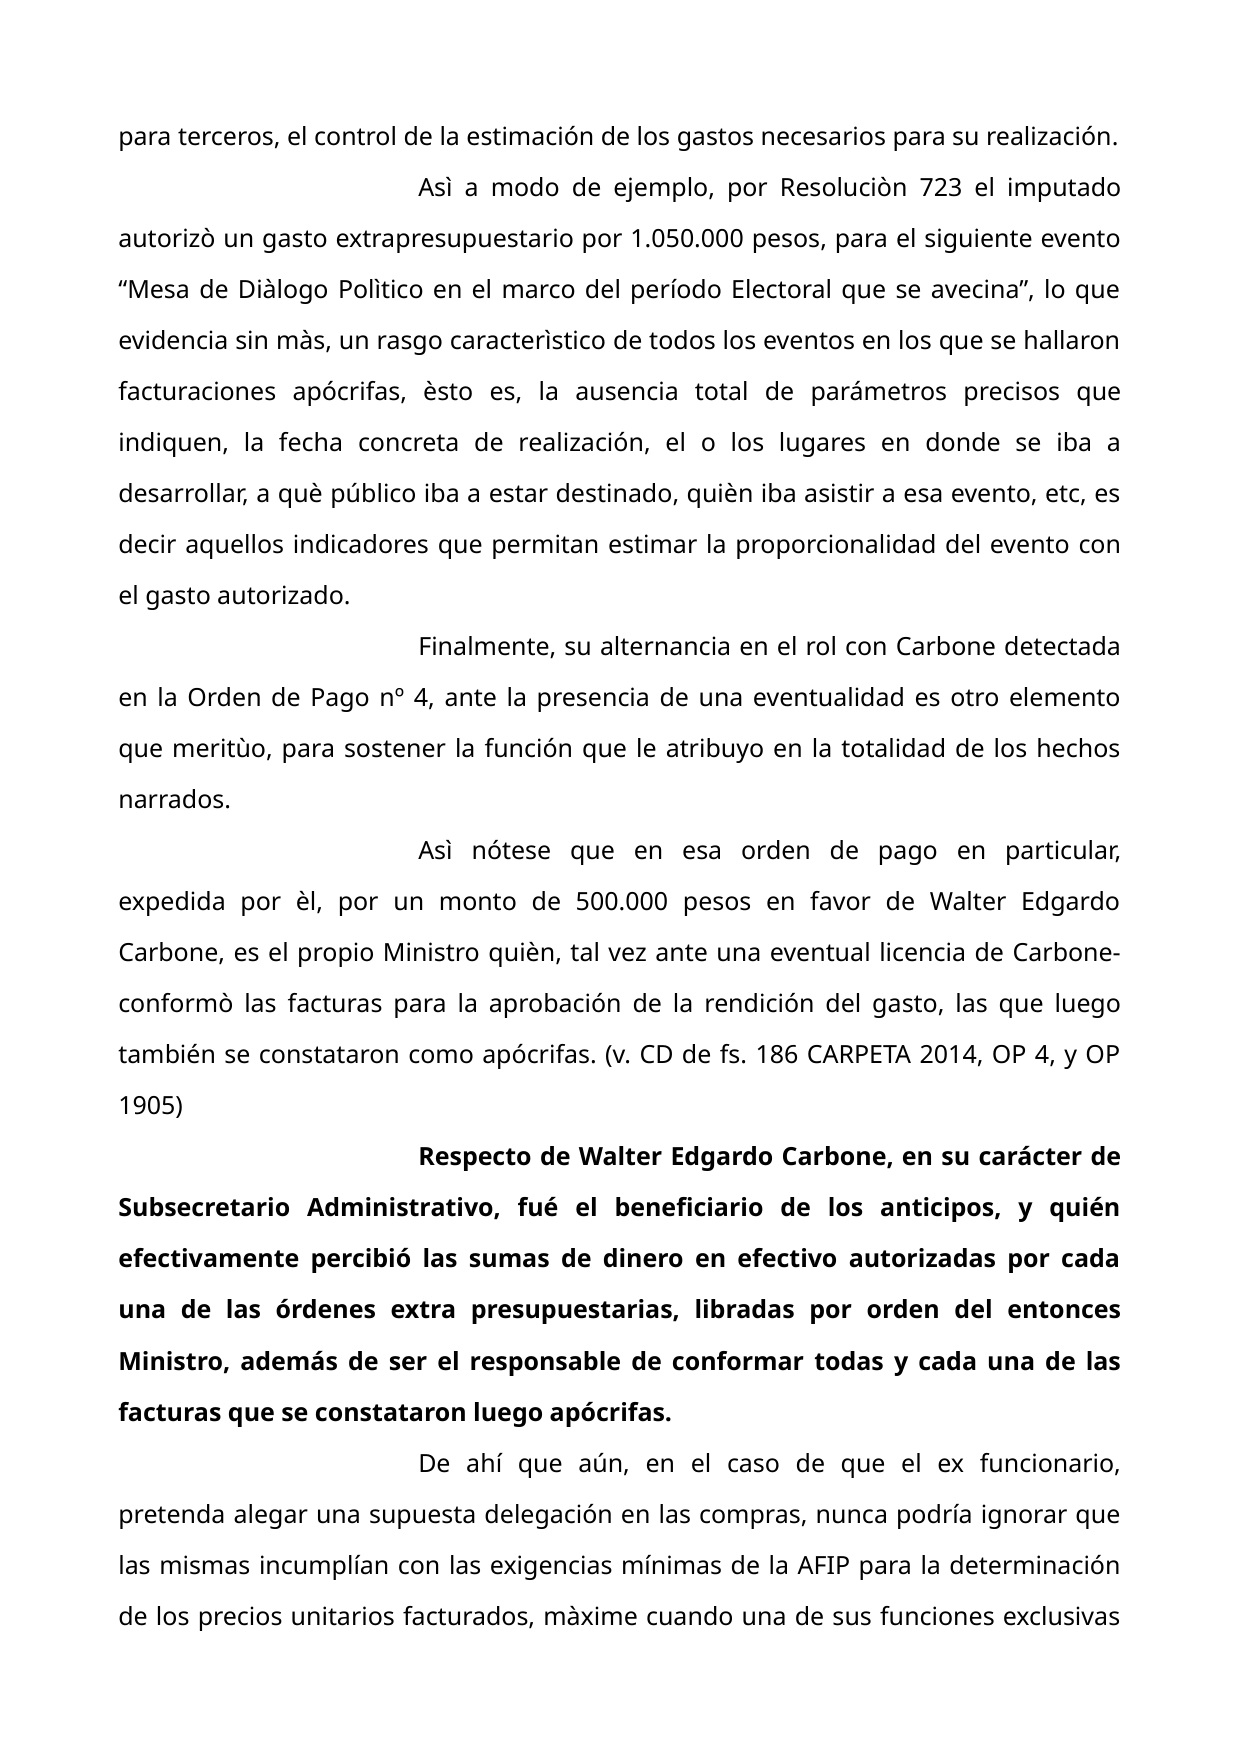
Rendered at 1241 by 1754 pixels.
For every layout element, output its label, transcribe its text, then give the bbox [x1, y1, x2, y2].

text Respecto de Walter Edgardo Carbone, en su carácter de Subsecretario Administrativo, fué el beneficiario de los anticipos, y quién efectivamente percibió las sumas de dinero en efectivo autorizadas por cada una de las órdenes extra presupuestarias, libradas por orden del entonces Ministro, además de ser el responsable de conformar todas y cada una de las facturas que se constataron luego apócrifas. [118, 1139, 1122, 1428]
text Finalmente, su alternancia en el rol con Carbone detectada en la Orden de Pago nº 4, ante la presencia de una eventualidad es otro elemento que meritùo, para sostener la función que le atribuyo en la totalidad de los hechos narrados. [118, 628, 1122, 816]
text Asì a modo de ejemplo, por Resoluciòn 723 el imputado autorizò un gasto extrapresupuestario por 1.050.000 pesos, para el siguiente evento “Mesa de Diàlogo Polìtico en el marco del período Electoral que se avecina”, lo que evidencia sin màs, un rasgo caracterìstico de todos los eventos en los que se hallaron facturaciones apócrifas, èsto es, la ausencia total de parámetros precisos que indiquen, la fecha concreta de realización, el o los lugares en donde se iba a desarrollar, a què público iba a estar destinado, quièn iba asistir a esa evento, etc, es decir aquellos indicadores que permitan estimar la proporcionalidad del evento con el gasto autorizado. [118, 169, 1122, 612]
text Asì nótese que en esa orden de pago en particular, expedida por èl, por un monto de 500.000 pesos en favor de Walter Edgardo Carbone, es el propio Ministro quièn, tal vez ante una eventual licencia de Carbone- conformò las facturas para la aprobación de la rendición del gasto, las que luego también se constataron como apócrifas. (v. CD de fs. 186 CARPETA 2014, OP 4, y OP 1905) [118, 833, 1122, 1122]
text para terceros, el control de la estimación de los gastos necesarios para su realización. [118, 118, 1122, 152]
text De ahí que aún, en el caso de que el ex funcionario, pretenda alegar una supuesta delegación en las compras, nunca podría ignorar que las mismas incumplían con las exigencias mínimas de la AFIP para la determinación de los precios unitarios facturados, màxime cuando una de sus funciones exclusivas [118, 1445, 1122, 1632]
